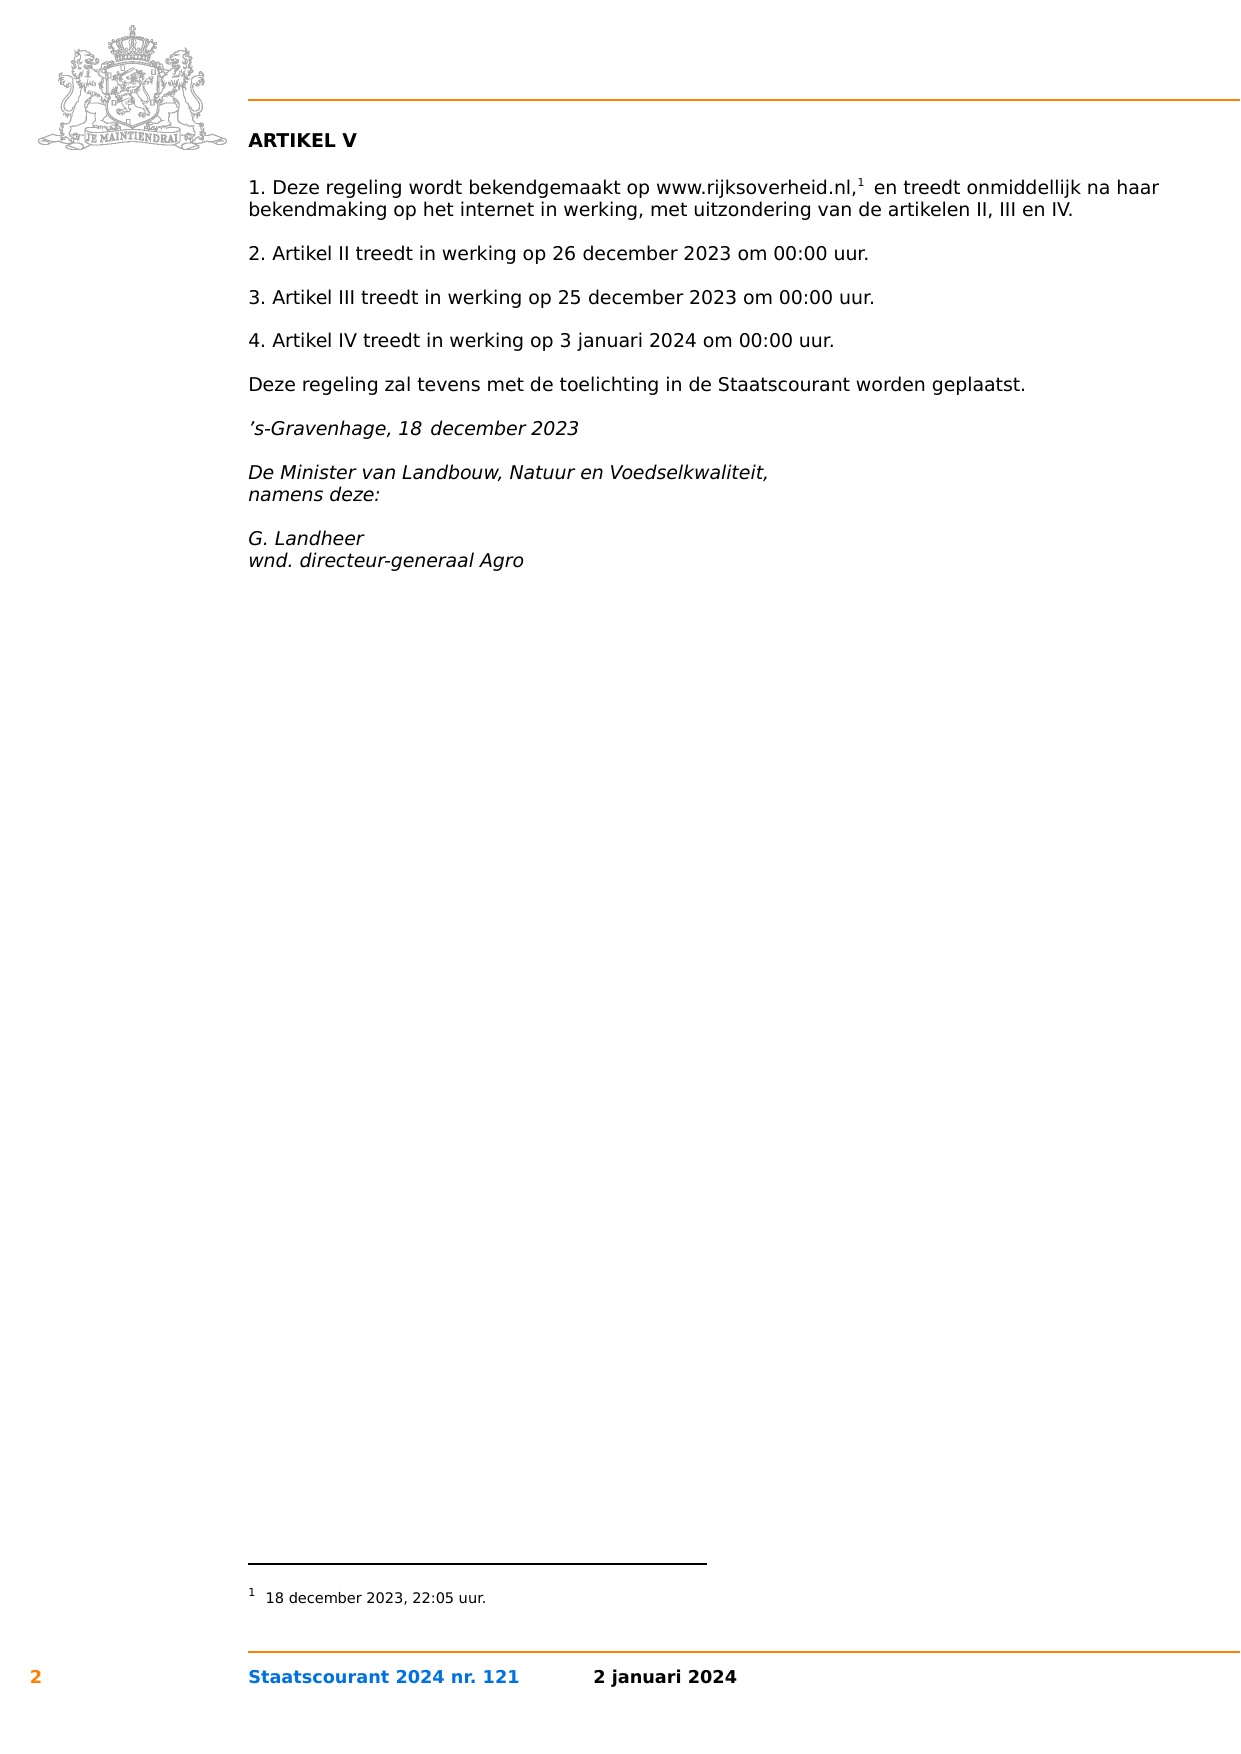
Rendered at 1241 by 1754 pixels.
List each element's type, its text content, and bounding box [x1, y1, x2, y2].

text De Minister van Landbouw, Natuur en Voedselkwaliteit, namens deze: G. Landheer wnd. directeur-generaal Agro [248, 462, 1163, 572]
text Deze regeling zal tevens met de toelichting in de Staatscourant worden geplaatst. [248, 374, 1163, 396]
text 2. Artikel II treedt in werking op 26 december 2023 om 00:00 uur. [248, 243, 1163, 265]
text 3. Artikel III treedt in werking op 25 december 2023 om 00:00 uur. [248, 287, 1163, 308]
text ’s-Gravenhage, 18 december 2023 [248, 418, 1163, 440]
subtitle ARTIKEL V [248, 130, 1163, 152]
text 1. Deze regeling wordt bekendgemaakt op www.rijksoverheid.nl, en treedt onmiddellijk na haar bekendmaking op het internet in werking, met uitzondering van de artikelen II, III en IV. [248, 177, 1163, 221]
picture [38, 25, 227, 150]
text 18 december 2023, 22:05 uur. [248, 1586, 1163, 1608]
text 4. Artikel IV treedt in werking op 3 januari 2024 om 00:00 uur. [248, 330, 1163, 352]
